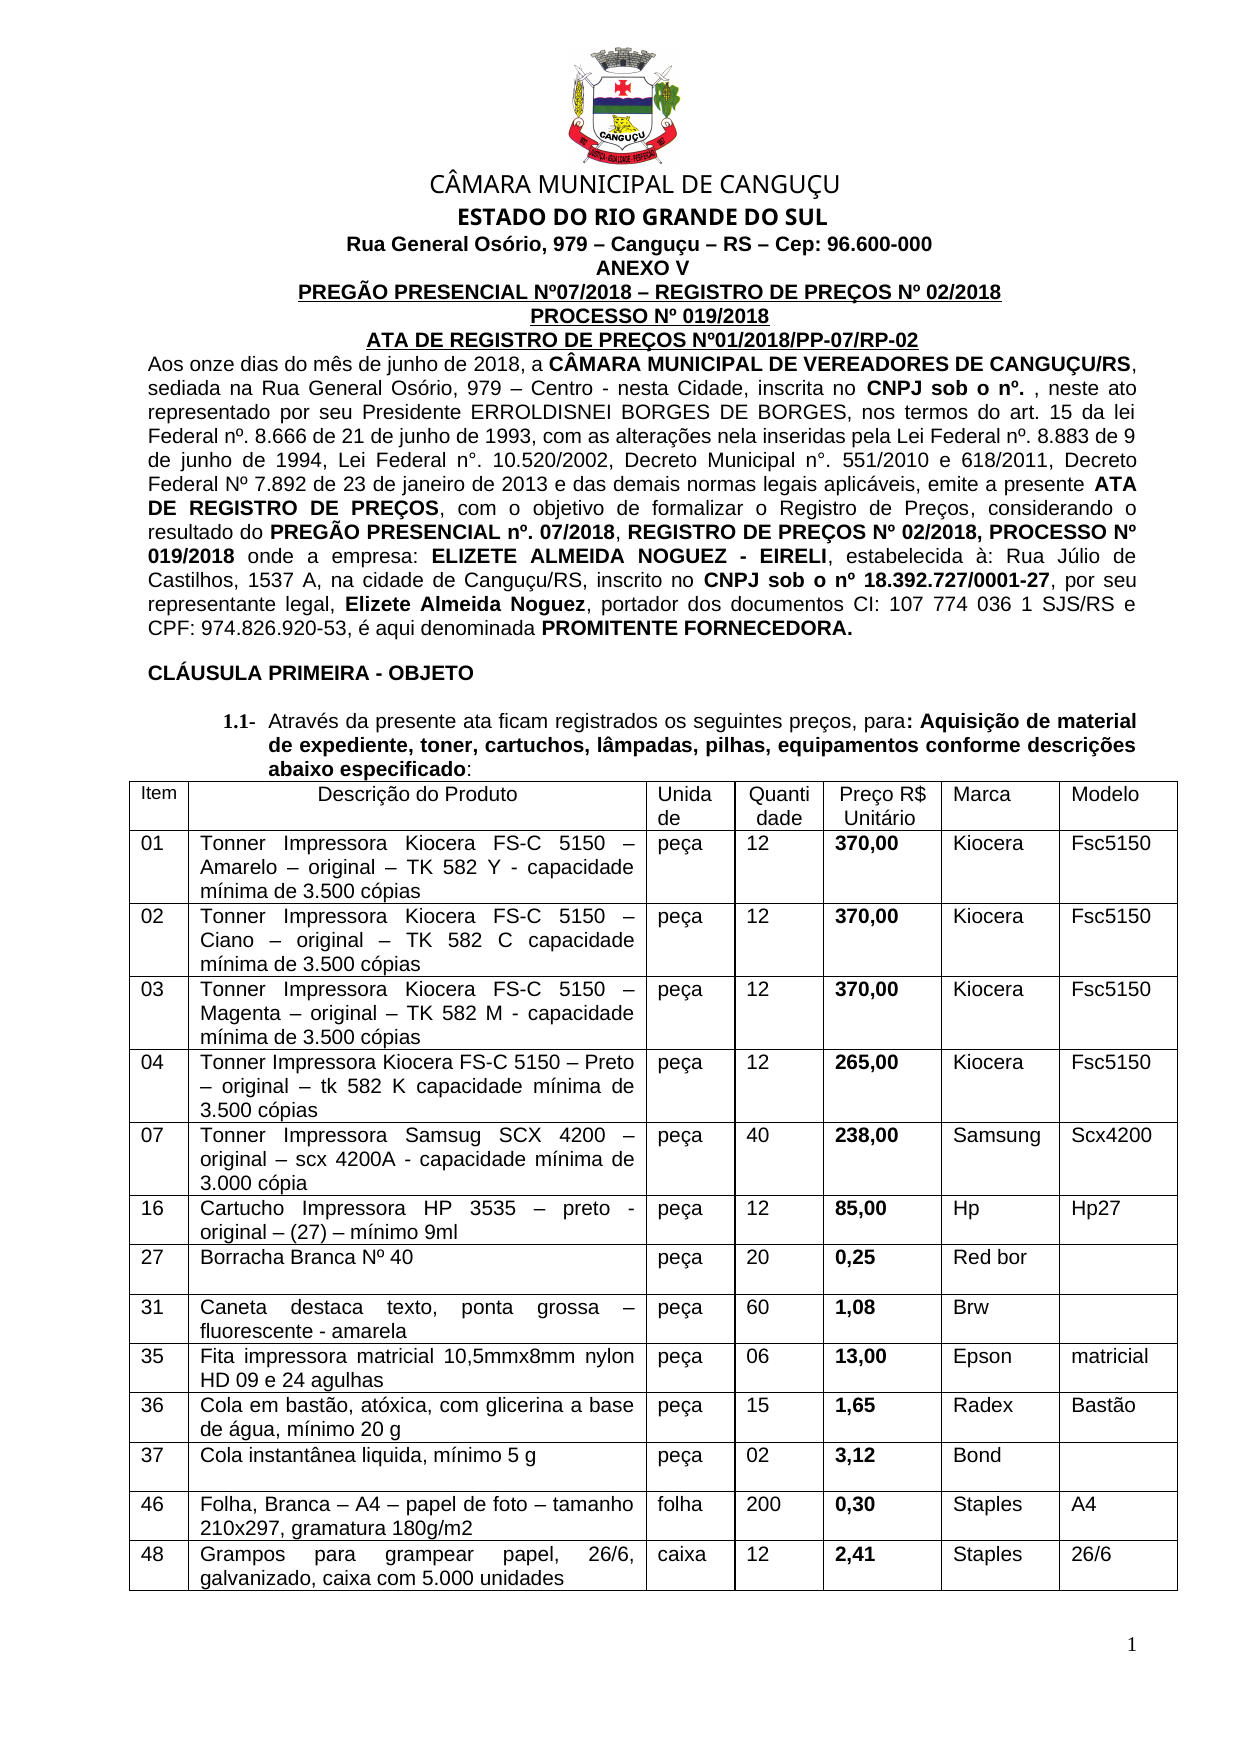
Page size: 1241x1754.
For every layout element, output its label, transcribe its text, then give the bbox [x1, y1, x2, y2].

text Aos onze dias do mês de junho de 2018, a CÂMARA MUNICIPAL DE VEREADORES DE CANGUÇU/RS, sediada na Rua General Osório, 979 – Centro - nesta Cidade, inscrita no CNPJ sob o nº. , neste ato representado por seu Presidente ERROLDISNEI BORGES DE BORGES, nos termos do art. 15 da lei Federal nº. 8.666 de 21 de junho de 1993, com as alterações nela inseridas pela Lei Federal nº. 8.883 de 9 de junho de 1994, Lei Federal n°. 10.520/2002, Decreto Municipal n°. 551/2010 e 618/2011, Decreto Federal Nº 7.892 de 23 de janeiro de 2013 e das demais normas legais aplicáveis, emite a presente ATA DE REGISTRO DE PREÇOS, com o objetivo de formalizar o Registro de Preços, considerando o resultado do PREGÃO PRESENCIAL nº. 07/2018, REGISTRO DE PREÇOS Nº 02/2018, PROCESSO Nº 019/2018 onde a empresa: ELIZETE ALMEIDA NOGUEZ - EIRELI, estabelecida à: Rua Júlio de Castilhos, 1537 A, na cidade de Canguçu/RS, inscrito no CNPJ sob o nº 18.392.727/0001-27, por seu representante legal, Elizete Almeida Noguez, portador dos documentos CI: 107 774 036 1 SJS/RS e CPF: 974.826.920-53, é aqui denominada PROMITENTE FORNECEDORA. [148, 352, 1137, 639]
table_cell 12 [736, 1196, 823, 1244]
table_cell 60 [736, 1295, 823, 1343]
table_cell 1,65 [824, 1393, 941, 1442]
table_cell Tonner Impressora Samsug SCX 4200 – original – scx 4200A - capacidade mínima de 3.000 cópia [189, 1123, 646, 1195]
table_cell peça [647, 1123, 734, 1195]
table_cell 26/6 [1060, 1541, 1177, 1590]
table_cell 07 [130, 1123, 188, 1195]
text PREGÃO PRESENCIAL Nº07/2018 – REGISTRO DE PREÇOS Nº 02/2018 [162, 280, 1137, 304]
table_cell Cartucho Impressora HP 3535 – preto - original – (27) – mínimo 9ml [189, 1196, 646, 1244]
table_cell 46 [130, 1492, 188, 1540]
table_cell 265,00 [824, 1050, 941, 1122]
table_cell Hp [942, 1196, 1059, 1244]
table_header Marca [942, 782, 1059, 830]
table_cell Tonner Impressora Kiocera FS-C 5150 – Ciano – original – TK 582 C capacidade mínima de 3.500 cópias [189, 904, 646, 976]
text ATA DE REGISTRO DE PREÇOS Nº01/2018/PP-07/RP-02 [148, 328, 1137, 352]
table_cell 238,00 [824, 1123, 941, 1195]
table_cell Tonner Impressora Kiocera FS-C 5150 – Magenta – original – TK 582 M - capacidade mínima de 3.500 cópias [189, 977, 646, 1049]
table_header Quanti dade [736, 782, 823, 830]
table_cell Samsung [942, 1123, 1059, 1195]
table_cell 37 [130, 1443, 188, 1491]
table_cell Fsc5150 [1060, 904, 1177, 976]
table_cell 36 [130, 1393, 188, 1442]
table_cell 03 [130, 977, 188, 1049]
table_cell Red bor [942, 1245, 1059, 1293]
table_cell Tonner Impressora Kiocera FS-C 5150 – Amarelo – original – TK 582 Y - capacidade mínima de 3.500 cópias [189, 831, 646, 903]
table_cell 06 [736, 1344, 823, 1392]
table_cell folha [647, 1492, 734, 1540]
table_cell 27 [130, 1245, 188, 1293]
table_cell caixa [647, 1541, 734, 1590]
table_cell 35 [130, 1344, 188, 1392]
table_cell 13,00 [824, 1344, 941, 1392]
table_cell peça [647, 831, 734, 903]
table_cell matricial [1060, 1344, 1177, 1392]
table_cell Hp27 [1060, 1196, 1177, 1244]
table_cell 0,30 [824, 1492, 941, 1540]
table_cell 04 [130, 1050, 188, 1122]
table_header Descrição do Produto [189, 782, 646, 830]
table_cell Fsc5150 [1060, 977, 1177, 1049]
table_header Unida de [647, 782, 734, 830]
table_cell 370,00 [824, 904, 941, 976]
table_cell Caneta destaca texto, ponta grossa – fluorescente - amarela [189, 1295, 646, 1343]
table_cell peça [647, 1443, 734, 1491]
table_cell 20 [736, 1245, 823, 1293]
table_cell [1060, 1295, 1177, 1343]
table_cell Kiocera [942, 831, 1059, 903]
table_cell Bastão [1060, 1393, 1177, 1442]
table_cell 3,12 [824, 1443, 941, 1491]
table_cell Brw [942, 1295, 1059, 1343]
table_cell 0,25 [824, 1245, 941, 1293]
table_cell Kiocera [942, 904, 1059, 976]
table_cell peça [647, 977, 734, 1049]
table_cell 01 [130, 831, 188, 903]
table_cell Staples [942, 1492, 1059, 1540]
table_cell Fita impressora matricial 10,5mmx8mm nylon HD 09 e 24 agulhas [189, 1344, 646, 1392]
table_header Item [130, 782, 188, 830]
subtitle CLÁUSULA PRIMEIRA - OBJETO [148, 660, 1137, 684]
table_cell 15 [736, 1393, 823, 1442]
table_cell Epson [942, 1344, 1059, 1392]
table_cell Borracha Branca Nº 40 [189, 1245, 646, 1293]
table_cell 02 [130, 904, 188, 976]
table_header Modelo [1060, 782, 1177, 830]
table_cell Fsc5150 [1060, 1050, 1177, 1122]
table_cell 12 [736, 1541, 823, 1590]
table_cell 370,00 [824, 831, 941, 903]
table_cell Cola instantânea liquida, mínimo 5 g [189, 1443, 646, 1491]
table_cell 31 [130, 1295, 188, 1343]
table_cell 1,08 [824, 1295, 941, 1343]
table_cell 48 [130, 1541, 188, 1590]
table_cell [1060, 1245, 1177, 1293]
table_cell Fsc5150 [1060, 831, 1177, 903]
list Através da presente ata ficam registrados os seguintes preços, para: Aquisição de material de expediente, toner, cartuchos, lâmpadas, pilhas, equipamentos conforme descrições abaixo especificado: [223, 709, 1137, 781]
table_cell 2,41 [824, 1541, 941, 1590]
table_cell Kiocera [942, 1050, 1059, 1122]
table_cell 16 [130, 1196, 188, 1244]
table_cell 12 [736, 904, 823, 976]
table_cell peça [647, 1050, 734, 1122]
table_cell peça [647, 1393, 734, 1442]
table_cell Scx4200 [1060, 1123, 1177, 1195]
text PROCESSO Nº 019/2018 [162, 304, 1137, 328]
table_cell peça [647, 1245, 734, 1293]
table_cell [1060, 1443, 1177, 1491]
table_cell Cola em bastão, atóxica, com glicerina a base de água, mínimo 20 g [189, 1393, 646, 1442]
table_cell 12 [736, 977, 823, 1049]
table_cell 85,00 [824, 1196, 941, 1244]
table_cell 200 [736, 1492, 823, 1540]
table_cell Tonner Impressora Kiocera FS-C 5150 – Preto – original – tk 582 K capacidade mínima de 3.500 cópias [189, 1050, 646, 1122]
text ANEXO V [148, 256, 1137, 280]
table_cell 40 [736, 1123, 823, 1195]
table_cell peça [647, 1295, 734, 1343]
table_cell 12 [736, 1050, 823, 1122]
table_cell Bond [942, 1443, 1059, 1491]
table_header Preço R$ Unitário [824, 782, 941, 830]
table_cell 370,00 [824, 977, 941, 1049]
table_cell Grampos para grampear papel, 26/6, galvanizado, caixa com 5.000 unidades [189, 1541, 646, 1590]
table_cell A4 [1060, 1492, 1177, 1540]
table_cell 12 [736, 831, 823, 903]
table_cell Kiocera [942, 977, 1059, 1049]
table_cell 02 [736, 1443, 823, 1491]
table_cell peça [647, 1344, 734, 1392]
table_cell Staples [942, 1541, 1059, 1590]
table_cell peça [647, 1196, 734, 1244]
table_cell Folha, Branca – A4 – papel de foto – tamanho 210x297, gramatura 180g/m2 [189, 1492, 646, 1540]
table_cell Radex [942, 1393, 1059, 1442]
table_cell peça [647, 904, 734, 976]
